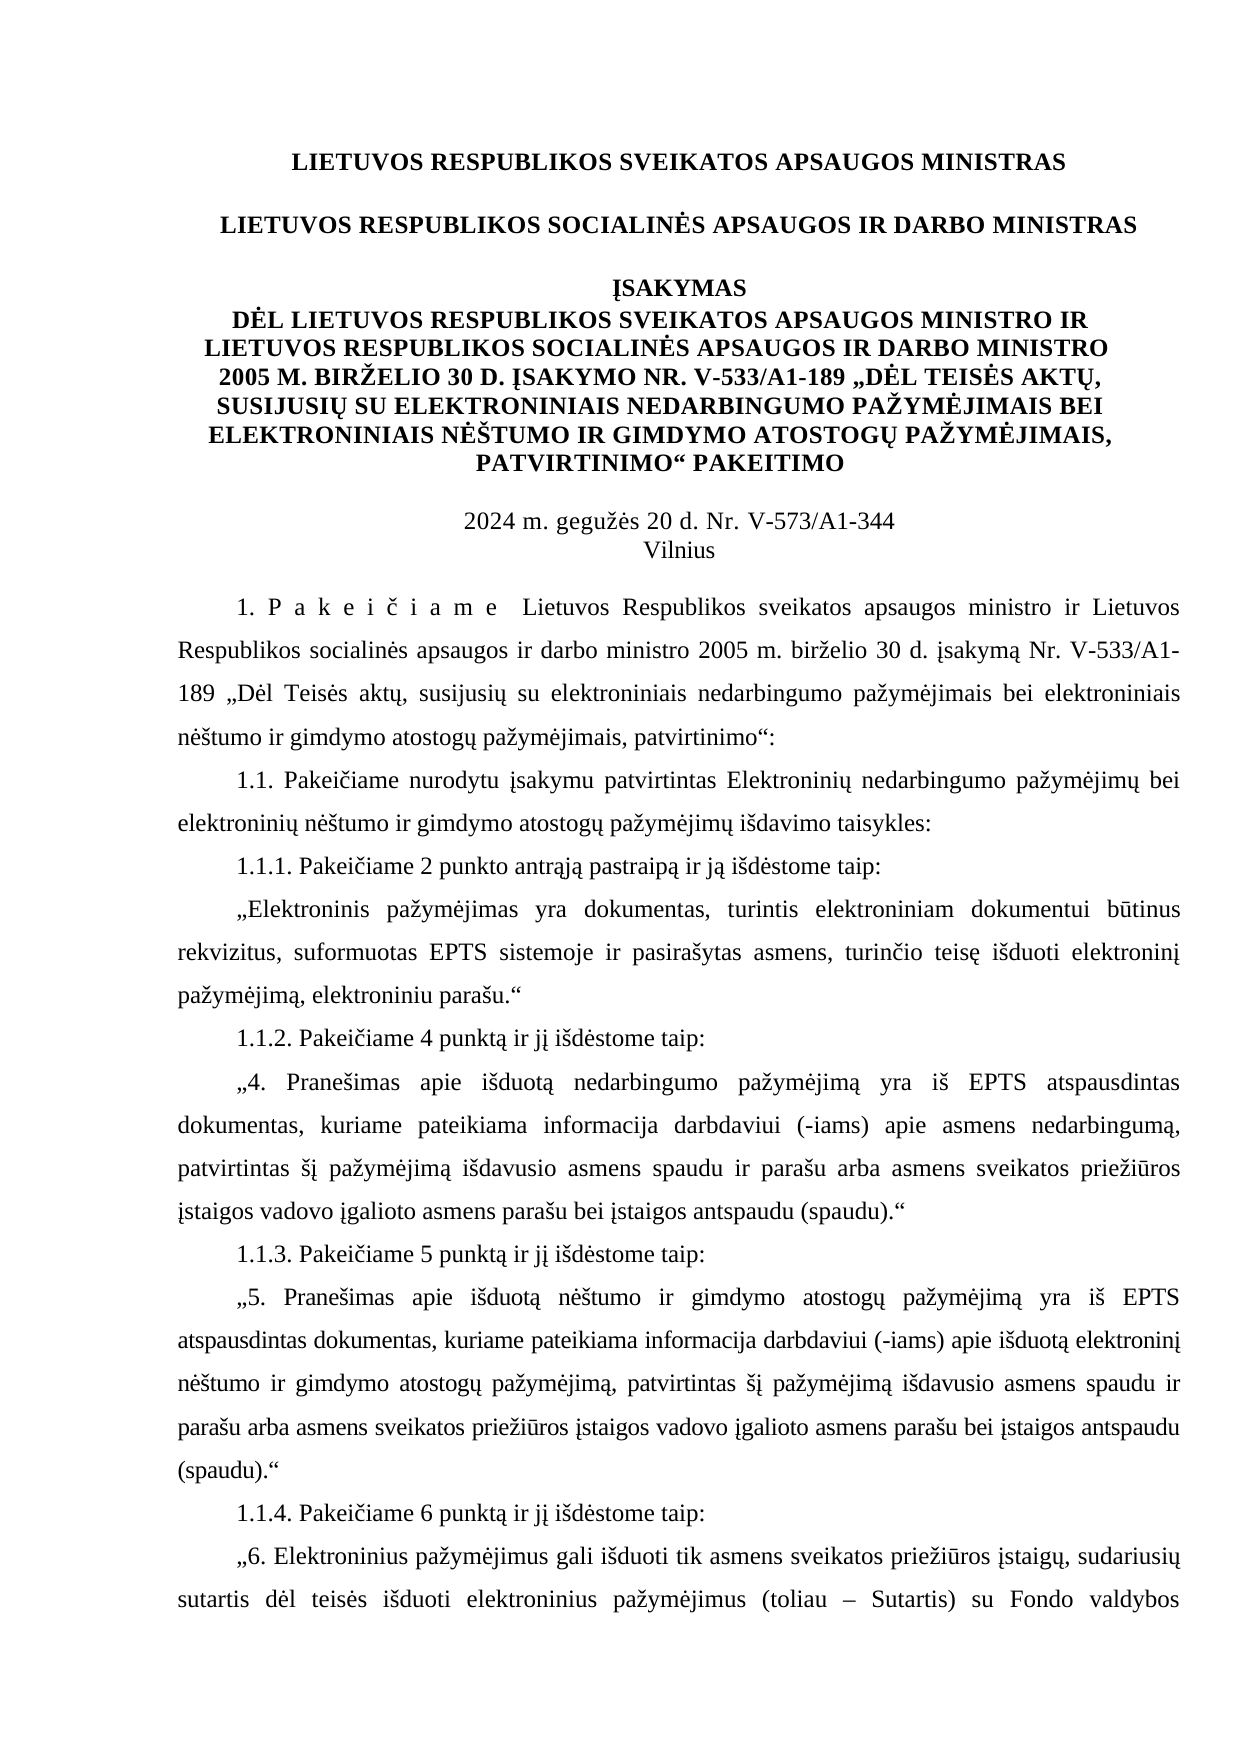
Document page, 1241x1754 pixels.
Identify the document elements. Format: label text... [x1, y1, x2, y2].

text DĖL LIETUVOS RESPUBLIKOS SVEIKATOS APSAUGOS MINISTRO IR LIETUVOS RESPUBLIKOS SOCIALINĖS APSAUGOS IR DARBO MINISTRO [177, 305, 1144, 362]
text „Elektroninis pažymėjimas yra dokumentas, turintis elektroniniam dokumentui būtinus rekvizitus, suformuotas EPTS sistemoje ir pasirašytas asmens, turinčio teisę išduoti elektroninį pažymėjimą, elektroniniu parašu.“ [177, 894, 1181, 1009]
text 1.1. Pakeičiame nurodytu įsakymu patvirtintas Elektroninių nedarbingumo pažymėjimų bei elektroninių nėštumo ir gimdymo atostogų pažymėjimų išdavimo taisykles: [177, 765, 1181, 837]
text ĮSAKYMAS [177, 273, 1181, 302]
text LIETUVOS RESPUBLIKOS SVEIKATOS APSAUGOS MINISTRAS [177, 147, 1181, 176]
text Vilnius [177, 535, 1181, 563]
text 1.1.1. Pakeičiame 2 punkto antrąją pastraipą ir ją išdėstome taip: [177, 851, 1181, 880]
text 2024 m. gegužės 20 d. Nr. V-573/A1-344 [177, 506, 1181, 535]
text 1. P a k e i č i a m e Lietuvos Respublikos sveikatos apsaugos ministro ir Lietuvos Respublikos socialinės apsaugos ir darbo ministro 2005 m. birželio 30 d. įsakymą Nr. V-533/A1-189 „Dėl Teisės aktų, susijusių su elektroniniais nedarbingumo pažymėjimais bei elektroniniais nėštumo ir gimdymo atostogų pažymėjimais, patvirtinimo“: [177, 592, 1181, 750]
text 1.1.3. Pakeičiame 5 punktą ir jį išdėstome taip: [177, 1239, 1181, 1268]
text 1.1.2. Pakeičiame 4 punktą ir jį išdėstome taip: [177, 1023, 1181, 1052]
text „5. Pranešimas apie išduotą nėštumo ir gimdymo atostogų pažymėjimą yra iš EPTS atspausdintas dokumentas, kuriame pateikiama informacija darbdaviui (-iams) apie išduotą elektroninį nėštumo ir gimdymo atostogų pažymėjimą, patvirtintas šį pažymėjimą išdavusio asmens spaudu ir parašu arba asmens sveikatos priežiūros įstaigos vadovo įgalioto asmens parašu bei įstaigos antspaudu (spaudu).“ [177, 1282, 1181, 1483]
text „4. Pranešimas apie išduotą nedarbingumo pažymėjimą yra iš EPTS atspausdintas dokumentas, kuriame pateikiama informacija darbdaviui (-iams) apie asmens nedarbingumą, patvirtintas šį pažymėjimą išdavusio asmens spaudu ir parašu arba asmens sveikatos priežiūros įstaigos vadovo įgalioto asmens parašu bei įstaigos antspaudu (spaudu).“ [177, 1067, 1181, 1225]
text LIETUVOS RESPUBLIKOS SOCIALINĖS APSAUGOS IR DARBO MINISTRAS [177, 210, 1181, 239]
text 1.1.4. Pakeičiame 6 punktą ir jį išdėstome taip: [177, 1498, 1181, 1527]
text „6. Elektroninius pažymėjimus gali išduoti tik asmens sveikatos priežiūros įstaigų, sudariusių sutartis dėl teisės išduoti elektroninius pažymėjimus (toliau – Sutartis) su Fondo valdybos [177, 1541, 1181, 1613]
text 2005 M. BIRŽELIO 30 D. ĮSAKYMO NR. V-533/A1-189 „DĖL TEISĖS AKTŲ, SUSIJUSIŲ SU ELEKTRONINIAIS NEDARBINGUMO PAŽYMĖJIMAIS BEI ELEKTRONINIAIS NĖŠTUMO IR GIMDYMO ATOSTOGŲ PAŽYMĖJIMAIS, PATVIRTINIMO“ PAKEITIMO [177, 362, 1144, 477]
